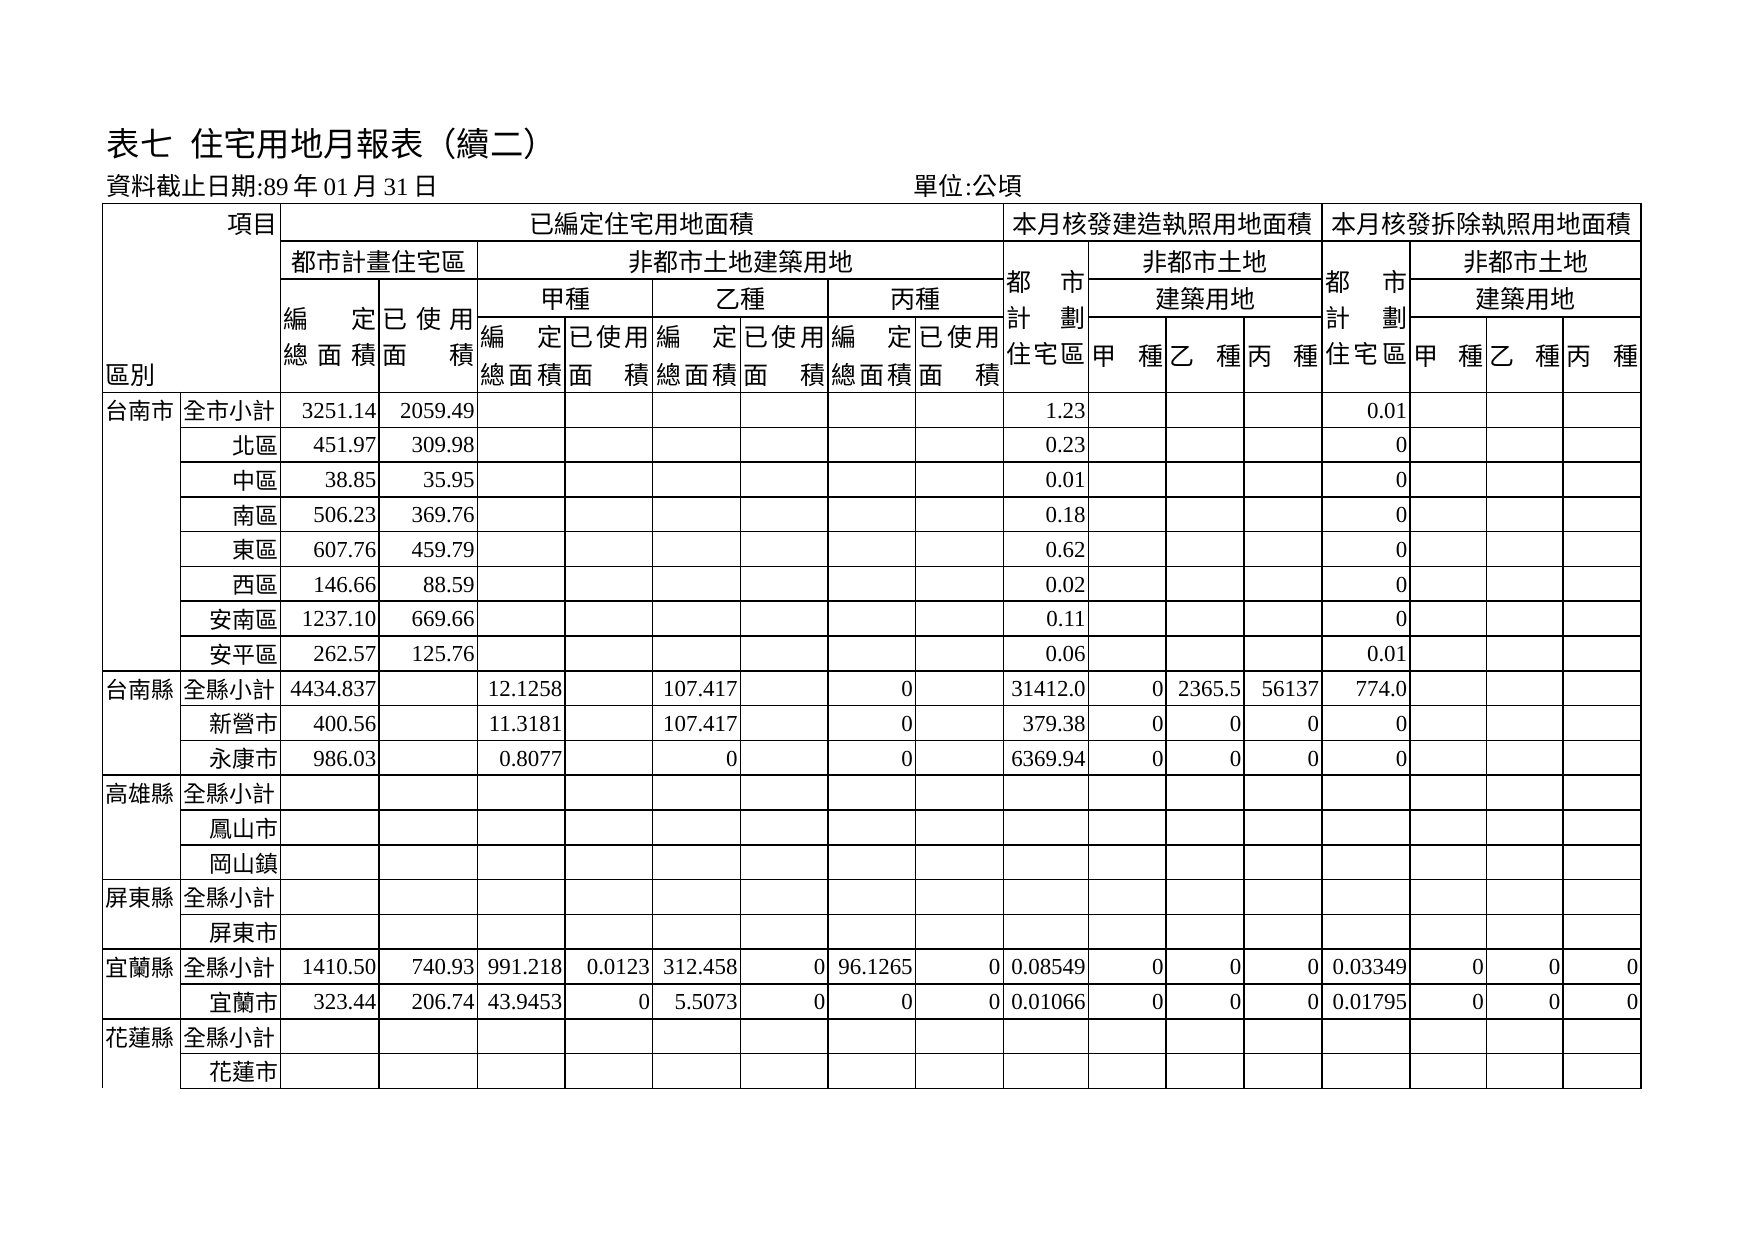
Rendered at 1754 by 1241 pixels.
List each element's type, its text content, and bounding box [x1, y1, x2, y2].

table_cell 安南區 [181, 602, 280, 635]
table_cell [1487, 915, 1562, 948]
table_cell 非都市土地建築用地 [478, 242, 1003, 278]
table_cell [380, 672, 477, 705]
table_cell [829, 532, 915, 566]
table_cell [829, 1020, 915, 1053]
table_cell [1167, 637, 1243, 670]
table_cell 1.23 [1004, 393, 1088, 426]
text 表七 住宅用地月報表（續二） [106, 118, 1648, 166]
table_cell [1167, 776, 1243, 809]
table_cell 0 [1411, 950, 1486, 983]
table_cell [196, 240, 280, 278]
table_cell [1411, 706, 1486, 739]
table_cell [1245, 393, 1321, 426]
table_cell [1411, 811, 1486, 844]
text 資料截止日期:89年01月31日 單位:公頃 [106, 166, 1648, 203]
table_cell [1245, 1054, 1321, 1087]
table_header 本月核發拆除執照用地面積 [1323, 204, 1640, 240]
table_cell 986.03 [281, 741, 378, 774]
table_cell [566, 741, 652, 774]
table_cell 已使用 面積 [380, 280, 477, 392]
table_cell [281, 846, 378, 879]
table_cell 0 [1323, 532, 1409, 566]
table_cell [1411, 1020, 1486, 1053]
table_cell [1004, 846, 1088, 879]
table_cell [653, 811, 740, 844]
table_cell 11.3181 [478, 706, 564, 739]
table_cell 0.11 [1004, 602, 1088, 635]
table_cell [741, 393, 827, 426]
table_cell [1167, 463, 1243, 496]
table_cell [1089, 1020, 1165, 1053]
table_cell [653, 846, 740, 879]
table_cell [1487, 741, 1562, 774]
table_cell [916, 1020, 1003, 1053]
table_cell [281, 811, 378, 844]
table_cell 北區 [181, 428, 280, 461]
table_cell [196, 354, 280, 392]
table_cell 鳳山市 [181, 811, 280, 844]
table_cell [1411, 498, 1486, 531]
table_cell [1564, 811, 1640, 844]
table_cell [741, 1020, 827, 1053]
table_cell 0.01 [1323, 637, 1409, 670]
table_cell 0 [829, 706, 915, 739]
table_cell 台南市 [103, 393, 180, 670]
table_cell [916, 1054, 1003, 1087]
table_cell [1564, 880, 1640, 913]
table_cell 0 [1323, 706, 1409, 739]
table_cell [1089, 811, 1165, 844]
table_cell [1089, 602, 1165, 635]
table_cell [1167, 567, 1243, 600]
table_cell 花蓮縣 [103, 1020, 180, 1087]
table_cell 0.0123 [566, 950, 652, 983]
table_cell 丙種 [829, 280, 1003, 316]
table_cell 43.9453 [478, 985, 564, 1018]
table_cell [380, 846, 477, 879]
table_header 項目 [196, 204, 280, 240]
table_cell [829, 811, 915, 844]
table_cell [1167, 602, 1243, 635]
table_cell 740.93 [380, 950, 477, 983]
table_header [103, 204, 196, 240]
table_cell [741, 915, 827, 948]
table_cell [1245, 602, 1321, 635]
table_cell 全縣小計 [181, 776, 280, 809]
table_cell [1089, 776, 1165, 809]
table_cell [1323, 1054, 1409, 1087]
table_cell 非都市土地 [1411, 242, 1640, 278]
table_cell 0 [653, 741, 740, 774]
table_cell [1089, 880, 1165, 913]
table_cell [1089, 498, 1165, 531]
table_cell 安平區 [181, 637, 280, 670]
table_cell 乙種 [1487, 318, 1562, 392]
table_cell 建築用地 [1089, 280, 1321, 316]
table_cell [916, 706, 1003, 739]
table_cell [566, 776, 652, 809]
table_cell 面積 [741, 354, 827, 392]
table_cell 已使用 [916, 318, 1003, 354]
table_cell [1089, 637, 1165, 670]
table_cell [1564, 498, 1640, 531]
table_cell [1245, 915, 1321, 948]
table_cell [1245, 880, 1321, 913]
table_cell 0 [1089, 706, 1165, 739]
table_cell 全縣小計 [181, 950, 280, 983]
table_cell 96.1265 [829, 950, 915, 983]
table_cell 0 [741, 950, 827, 983]
table_cell [1167, 880, 1243, 913]
table_cell [1089, 567, 1165, 600]
table_cell 0.62 [1004, 532, 1088, 566]
table_cell 面積 [916, 354, 1003, 392]
table_cell 0.01066 [1004, 985, 1088, 1018]
table_cell 丙種 [1564, 318, 1640, 392]
table_cell 312.458 [653, 950, 740, 983]
table_cell [741, 567, 827, 600]
table_cell [1564, 672, 1640, 705]
table_cell 甲種 [478, 280, 652, 316]
table_cell 0 [1167, 950, 1243, 983]
table_header 本月核發建造執照用地面積 [1004, 204, 1321, 240]
table_cell 非都市土地 [1089, 242, 1321, 278]
table_cell [829, 915, 915, 948]
table_cell 35.95 [380, 463, 477, 496]
table_cell [478, 428, 564, 461]
table_cell [478, 532, 564, 566]
table_cell 新營市 [181, 706, 280, 739]
table_cell [1167, 846, 1243, 879]
table_cell [1411, 915, 1486, 948]
table_cell 0 [1245, 706, 1321, 739]
table_cell 編定 [829, 318, 915, 354]
table_cell 南區 [181, 498, 280, 531]
table_cell 0 [1323, 428, 1409, 461]
table_cell [829, 428, 915, 461]
table_cell [1564, 741, 1640, 774]
table_cell [1564, 428, 1640, 461]
table_cell 0 [1323, 567, 1409, 600]
table_cell 0 [1323, 463, 1409, 496]
table_cell 0 [566, 985, 652, 1018]
table_cell [741, 741, 827, 774]
table_cell [1487, 463, 1562, 496]
table_cell 花蓮市 [181, 1054, 280, 1087]
table_cell 總面積 [478, 354, 564, 392]
table_cell 宜蘭縣 [103, 950, 180, 1018]
table_cell 0 [916, 985, 1003, 1018]
table_cell [653, 915, 740, 948]
table_cell [1564, 706, 1640, 739]
table_cell [1245, 811, 1321, 844]
table_cell [380, 880, 477, 913]
table_cell [653, 463, 740, 496]
table_cell [1487, 428, 1562, 461]
table_cell [478, 1020, 564, 1053]
table_cell 全縣小計 [181, 880, 280, 913]
table_cell 0 [1323, 498, 1409, 531]
table_cell [1089, 915, 1165, 948]
table_cell 3251.14 [281, 393, 378, 426]
table_cell [916, 672, 1003, 705]
table_cell [741, 463, 827, 496]
table_cell 全市小計 [181, 393, 280, 426]
table_cell 2365.5 [1167, 672, 1243, 705]
table_cell [1564, 915, 1640, 948]
table_cell [1487, 393, 1562, 426]
table_cell 146.66 [281, 567, 378, 600]
table_cell 206.74 [380, 985, 477, 1018]
table_cell 459.79 [380, 532, 477, 566]
table_cell 0.02 [1004, 567, 1088, 600]
table_cell [1487, 706, 1562, 739]
table_cell 0 [1323, 741, 1409, 774]
table_cell [1245, 776, 1321, 809]
table_cell [829, 776, 915, 809]
table_cell [478, 846, 564, 879]
table_cell [566, 637, 652, 670]
table_cell [1411, 463, 1486, 496]
table_cell [566, 915, 652, 948]
table_cell [103, 240, 196, 278]
table_cell 774.0 [1323, 672, 1409, 705]
table_cell [566, 1020, 652, 1053]
table_cell [1167, 393, 1243, 426]
table_cell [1487, 1054, 1562, 1087]
table_cell 永康市 [181, 741, 280, 774]
table_cell 已使用 [741, 318, 827, 354]
table_cell [1167, 428, 1243, 461]
table_cell [1564, 776, 1640, 809]
table_cell [478, 602, 564, 635]
table_cell [741, 428, 827, 461]
table_cell [1323, 846, 1409, 879]
table_cell [196, 316, 280, 354]
table_cell [1564, 1020, 1640, 1053]
table_cell 建築用地 [1411, 280, 1640, 316]
table_cell [566, 393, 652, 426]
table_header 已編定住宅用地面積 [281, 204, 1003, 240]
table_cell [566, 428, 652, 461]
table_cell [1004, 776, 1088, 809]
table_cell 丙種 [1245, 318, 1321, 392]
table_cell 0.03349 [1323, 950, 1409, 983]
table_cell 0 [1323, 602, 1409, 635]
table_cell 5.5073 [653, 985, 740, 1018]
table_cell [103, 316, 196, 354]
table_cell [478, 567, 564, 600]
table_cell 全縣小計 [181, 1020, 280, 1053]
table_cell 都市 計劃 住宅區 [1323, 242, 1409, 392]
table_cell [916, 463, 1003, 496]
table_cell [916, 498, 1003, 531]
table_cell [1411, 1054, 1486, 1087]
table_cell [566, 532, 652, 566]
table_cell [478, 776, 564, 809]
table_cell [1487, 498, 1562, 531]
table_cell 0.01795 [1323, 985, 1409, 1018]
table_cell [1564, 567, 1640, 600]
table_cell 323.44 [281, 985, 378, 1018]
table_cell 0 [1564, 950, 1640, 983]
table_cell [196, 278, 280, 316]
table_cell 高雄縣 [103, 776, 180, 879]
table_cell [916, 915, 1003, 948]
table_cell 面積 [566, 354, 652, 392]
table_cell 0 [1089, 985, 1165, 1018]
table_cell [741, 1054, 827, 1087]
table_cell [478, 811, 564, 844]
table_cell 0.23 [1004, 428, 1088, 461]
table_cell [1564, 637, 1640, 670]
table_cell [1323, 776, 1409, 809]
table_cell [741, 811, 827, 844]
table_cell 中區 [181, 463, 280, 496]
table_cell [653, 1054, 740, 1087]
table_cell 岡山鎮 [181, 846, 280, 879]
table_cell [1411, 637, 1486, 670]
table_cell [1245, 567, 1321, 600]
table_cell [1167, 498, 1243, 531]
table_cell [1004, 880, 1088, 913]
table_cell [829, 1054, 915, 1087]
table_cell [741, 637, 827, 670]
table_cell [741, 776, 827, 809]
table_cell [1487, 846, 1562, 879]
table_cell [653, 776, 740, 809]
table_cell 編定 [478, 318, 564, 354]
table_cell [1089, 1054, 1165, 1087]
table_cell 0 [1089, 672, 1165, 705]
table_cell [1487, 532, 1562, 566]
table_cell [1487, 567, 1562, 600]
table_cell [741, 602, 827, 635]
table_cell [829, 498, 915, 531]
table_cell [653, 1020, 740, 1053]
table_cell 東區 [181, 532, 280, 566]
table_cell [1004, 1054, 1088, 1087]
table_cell 991.218 [478, 950, 564, 983]
table_cell [741, 880, 827, 913]
table_cell 甲種 [1411, 318, 1486, 392]
table_cell [380, 1020, 477, 1053]
table_cell [566, 880, 652, 913]
table_cell [1487, 602, 1562, 635]
table_cell 56137 [1245, 672, 1321, 705]
table_cell [916, 532, 1003, 566]
table_cell [1089, 428, 1165, 461]
table_cell [478, 463, 564, 496]
table_cell [1564, 393, 1640, 426]
table_cell 262.57 [281, 637, 378, 670]
table_cell 0 [1167, 706, 1243, 739]
table_cell [1487, 672, 1562, 705]
table_cell 都市計畫住宅區 [281, 242, 477, 278]
table_cell 125.76 [380, 637, 477, 670]
table_cell 乙種 [653, 280, 827, 316]
table_cell [380, 811, 477, 844]
table_cell 0 [1411, 985, 1486, 1018]
table_cell 0 [829, 985, 915, 1018]
table_cell [1411, 567, 1486, 600]
table_cell [566, 463, 652, 496]
table_cell [1089, 532, 1165, 566]
table_cell [478, 915, 564, 948]
table_cell 屏東市 [181, 915, 280, 948]
table_cell [566, 811, 652, 844]
table_cell [380, 1054, 477, 1087]
table_cell [1564, 1054, 1640, 1087]
table_cell [478, 393, 564, 426]
table_cell [1487, 637, 1562, 670]
table_cell [1004, 915, 1088, 948]
table_cell [829, 463, 915, 496]
table_cell 0.08549 [1004, 950, 1088, 983]
table_cell 乙種 [1167, 318, 1243, 392]
table_cell [1487, 776, 1562, 809]
table_cell 88.59 [380, 567, 477, 600]
table_cell 379.38 [1004, 706, 1088, 739]
table_cell [1323, 1020, 1409, 1053]
table_cell [1245, 428, 1321, 461]
table_cell 607.76 [281, 532, 378, 566]
table_cell [281, 880, 378, 913]
table_cell [1564, 602, 1640, 635]
table_cell 0 [1564, 985, 1640, 1018]
table_cell [1411, 880, 1486, 913]
table_cell [916, 811, 1003, 844]
table_cell 0.06 [1004, 637, 1088, 670]
table_cell [916, 428, 1003, 461]
table_cell 0 [1245, 985, 1321, 1018]
table_cell 0 [1487, 950, 1562, 983]
table_cell [566, 498, 652, 531]
table_cell [1411, 602, 1486, 635]
table_cell 台南縣 [103, 672, 180, 774]
table_cell 451.97 [281, 428, 378, 461]
table_cell [916, 846, 1003, 879]
table_cell [281, 1020, 378, 1053]
table_cell [653, 880, 740, 913]
table_cell [1245, 846, 1321, 879]
table_cell 2059.49 [380, 393, 477, 426]
table_cell [1167, 532, 1243, 566]
table_cell [1245, 1020, 1321, 1053]
table_cell [1411, 428, 1486, 461]
table_cell [741, 672, 827, 705]
table_cell 屏東縣 [103, 880, 180, 948]
table_cell 107.417 [653, 706, 740, 739]
table_cell 0 [1089, 950, 1165, 983]
table_cell [1167, 1020, 1243, 1053]
table_cell 31412.0 [1004, 672, 1088, 705]
table_cell [566, 706, 652, 739]
table_cell 0 [741, 985, 827, 1018]
table_cell 0 [1167, 741, 1243, 774]
table_cell 0.18 [1004, 498, 1088, 531]
table_cell 6369.94 [1004, 741, 1088, 774]
table_cell [566, 602, 652, 635]
table_cell 宜蘭市 [181, 985, 280, 1018]
table_cell [1167, 1054, 1243, 1087]
table_cell [916, 880, 1003, 913]
table_cell [478, 1054, 564, 1087]
table_cell [1089, 846, 1165, 879]
table_cell [1167, 811, 1243, 844]
table_cell [478, 880, 564, 913]
table_cell [1411, 846, 1486, 879]
table_cell [829, 637, 915, 670]
table_cell [741, 846, 827, 879]
table_cell [916, 393, 1003, 426]
table_cell [916, 776, 1003, 809]
table_cell [1323, 880, 1409, 913]
table_cell [1089, 393, 1165, 426]
table_cell 編定 [653, 318, 740, 354]
table_cell [1487, 1020, 1562, 1053]
table_cell [1245, 498, 1321, 531]
table_cell [566, 567, 652, 600]
table_cell 400.56 [281, 706, 378, 739]
table_cell [1487, 811, 1562, 844]
table_cell [916, 637, 1003, 670]
table_cell [653, 637, 740, 670]
table_cell 369.76 [380, 498, 477, 531]
table_cell 0 [1089, 741, 1165, 774]
table_cell [1323, 811, 1409, 844]
table_cell [1411, 672, 1486, 705]
table_cell [916, 741, 1003, 774]
table_cell [1411, 393, 1486, 426]
table_cell 已使用 [566, 318, 652, 354]
table_cell [829, 602, 915, 635]
table_cell 0 [1245, 950, 1321, 983]
table_cell 區別 [103, 354, 196, 392]
table_cell [653, 532, 740, 566]
table_cell 38.85 [281, 463, 378, 496]
table_cell [653, 428, 740, 461]
table_cell [380, 776, 477, 809]
table_cell [1323, 915, 1409, 948]
table_cell [1564, 846, 1640, 879]
table_cell [1089, 463, 1165, 496]
table_cell [1004, 1020, 1088, 1053]
table_cell [653, 567, 740, 600]
table_cell 309.98 [380, 428, 477, 461]
table_cell [829, 846, 915, 879]
table_cell [1411, 776, 1486, 809]
table_cell 0 [916, 950, 1003, 983]
table_cell [380, 915, 477, 948]
table_cell [829, 880, 915, 913]
table_cell [1564, 532, 1640, 566]
table_cell [916, 567, 1003, 600]
table_cell 0.8077 [478, 741, 564, 774]
table_cell [281, 1054, 378, 1087]
table_cell [1245, 463, 1321, 496]
table_cell 西區 [181, 567, 280, 600]
table_cell [380, 706, 477, 739]
table_cell 669.66 [380, 602, 477, 635]
table_cell [741, 532, 827, 566]
table_cell 4434.837 [281, 672, 378, 705]
table_cell 都市 計劃 住宅區 [1004, 242, 1088, 392]
table_cell 0.01 [1004, 463, 1088, 496]
table_cell 0 [829, 741, 915, 774]
table_cell 12.1258 [478, 672, 564, 705]
table_cell [1245, 532, 1321, 566]
table_cell [281, 915, 378, 948]
table_cell [829, 567, 915, 600]
table_cell 1237.10 [281, 602, 378, 635]
table_cell [478, 498, 564, 531]
table_cell 107.417 [653, 672, 740, 705]
table_cell [380, 741, 477, 774]
table_cell [1167, 915, 1243, 948]
table_cell [1411, 741, 1486, 774]
table_cell [566, 1054, 652, 1087]
table_cell [741, 498, 827, 531]
table_cell [653, 602, 740, 635]
table_cell 0 [829, 672, 915, 705]
table_cell [1411, 532, 1486, 566]
table_cell 編定 總面積 [281, 280, 378, 392]
table_cell 0 [1487, 985, 1562, 1018]
table_cell 全縣小計 [181, 672, 280, 705]
table_cell 506.23 [281, 498, 378, 531]
table_cell 總面積 [653, 354, 740, 392]
table_cell 0 [1245, 741, 1321, 774]
table_cell [653, 393, 740, 426]
table_cell 0.01 [1323, 393, 1409, 426]
table_cell 甲種 [1089, 318, 1165, 392]
table_cell [653, 498, 740, 531]
table_cell [478, 637, 564, 670]
table_cell [916, 602, 1003, 635]
table_cell [829, 393, 915, 426]
table_cell [1564, 463, 1640, 496]
table_cell [281, 776, 378, 809]
table_cell [103, 278, 196, 316]
table_cell [1487, 880, 1562, 913]
table_cell [1004, 811, 1088, 844]
table_cell 總面積 [829, 354, 915, 392]
table_cell 1410.50 [281, 950, 378, 983]
table_cell [566, 672, 652, 705]
table_cell [1245, 637, 1321, 670]
table_cell [566, 846, 652, 879]
table_cell [741, 706, 827, 739]
table_cell 0 [1167, 985, 1243, 1018]
